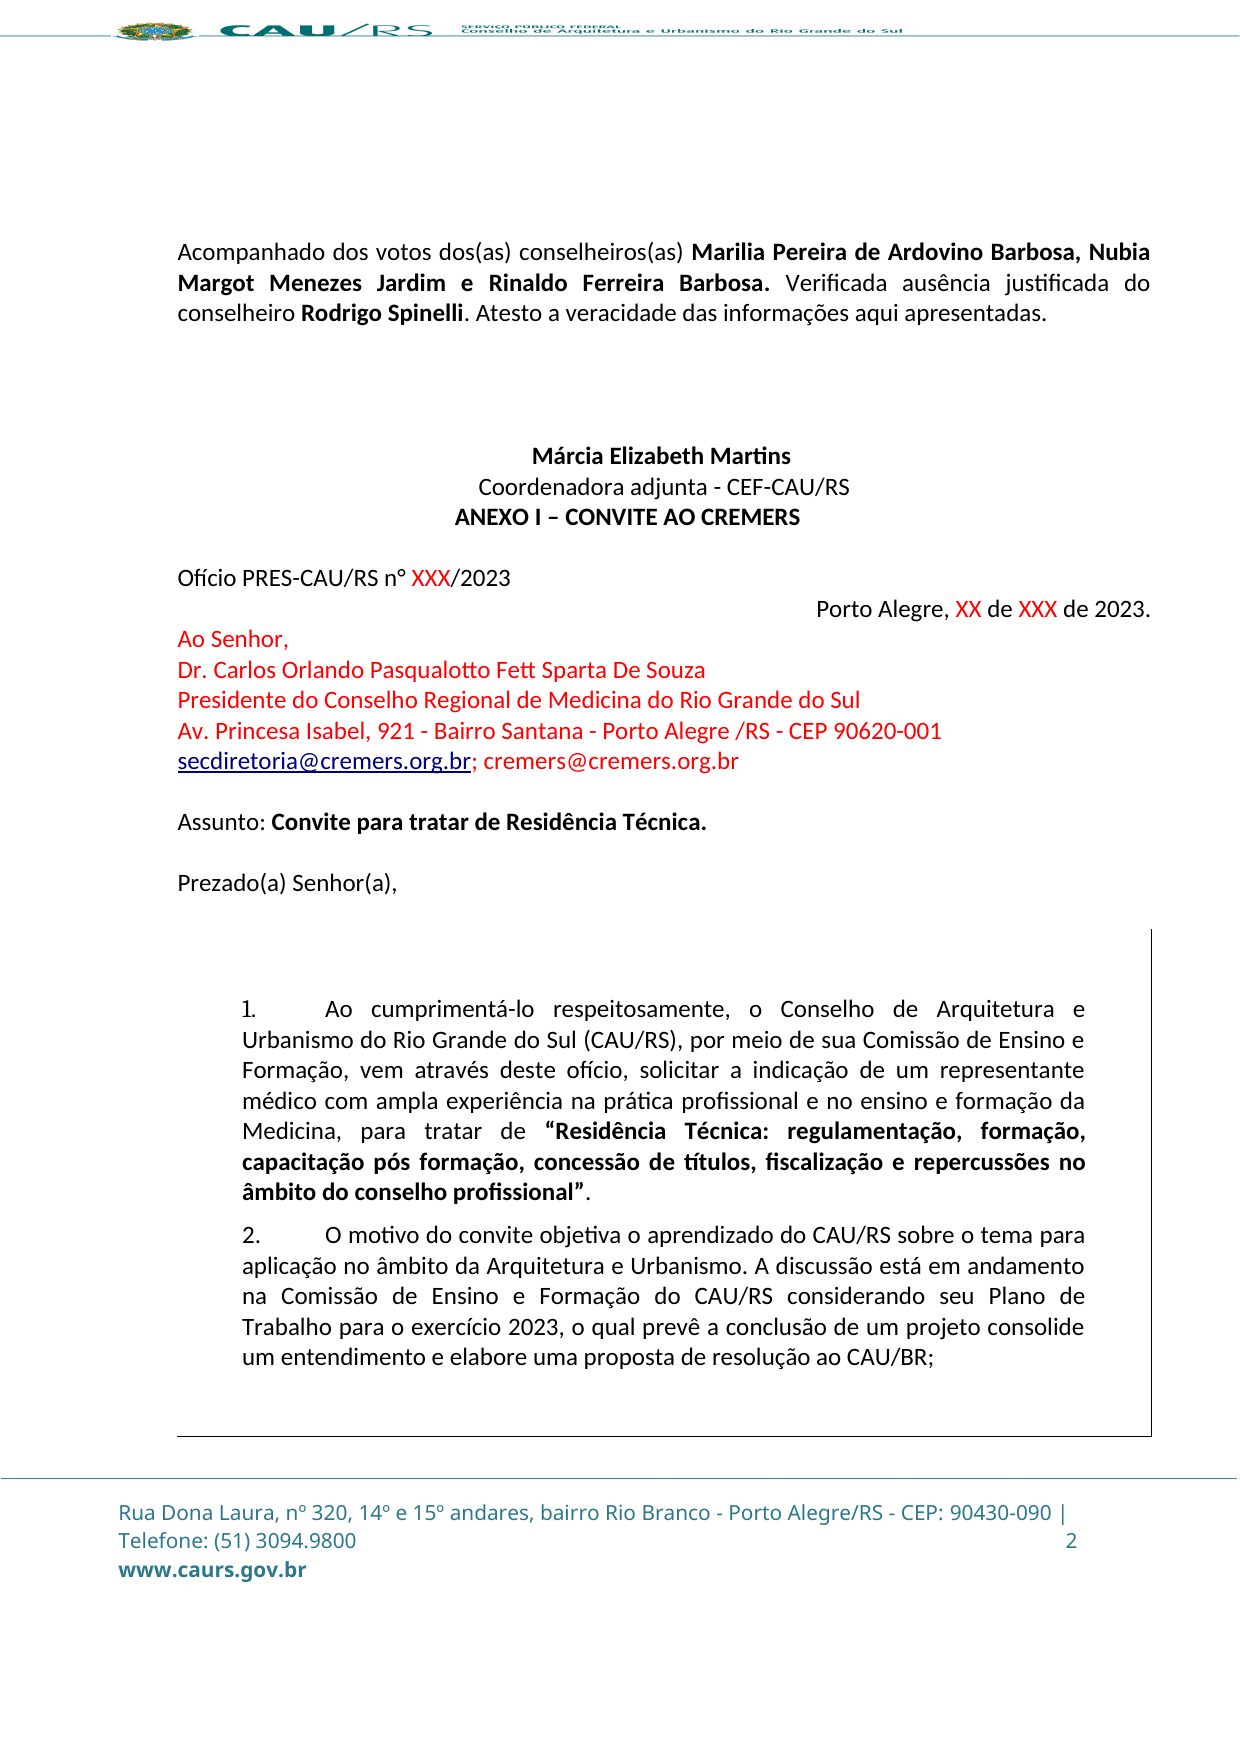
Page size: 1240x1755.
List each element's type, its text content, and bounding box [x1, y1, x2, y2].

text Presidente do Conselho Regional de Medicina do Rio Grande do Sul [177, 684, 1151, 715]
text Assunto: Convite para tratar de Residência Técnica. [177, 807, 1151, 837]
text Porto Alegre, XX de XXX de 2023. [177, 593, 1151, 623]
text Prezado(a) Senhor(a), [177, 868, 1151, 898]
text secdiretoria@cremers.org.br; cremers@cremers.org.br [177, 746, 1151, 776]
text Ao Senhor, [177, 623, 1151, 654]
text Dr. Carlos Orlando Pasqualotto Fett Sparta De Souza [177, 654, 1151, 684]
text Ofício PRES-CAU/RS n° XXX/2023 [177, 562, 1151, 593]
text Acompanhado dos votos dos(as) conselheiros(as) Marilia Pereira de Ardovino Barbosa, Nubia Margot Menezes Jardim e Rinaldo Ferreira Barbosa. Verificada ausência justificada do conselheiro Rodrigo Spinelli. Atesto a veracidade das informações aqui apresentadas. [177, 236, 1151, 328]
list Ao cumprimentá-lo respeitosamente, o Conselho de Arquitetura e Urbanismo do Rio Grande do Sul (CAU/RS), por meio de sua Comissão de Ensino e Formação, vem através deste ofício, solicitar a indicação de um representante médico com ampla experiência na prática profissional e no ensino e formação da Medicina, para tratar de “Residência Técnica: regulamentação, formação, capacitação pós formação, concessão de títulos, fiscalização e repercussões no âmbito do conselho profissional”. [177, 929, 1151, 1155]
text ANEXO I – CONVITE AO CREMERS [177, 501, 1078, 532]
text Av. Princesa Isabel, 921 - Bairro Santana - Porto Alegre /RS - CEP 90620-001 [177, 715, 1151, 746]
text Coordenadora adjunta - CEF-CAU/RS [177, 471, 1151, 501]
list O motivo do convite objetiva o aprendizado do CAU/RS sobre o tema para aplicação no âmbito da Arquitetura e Urbanismo. A discussão está em andamento na Comissão de Ensino e Formação do CAU/RS considerando seu Plano de Trabalho para o exercício 2023, o qual prevê a conclusão de um projeto consolide um entendimento e elabore uma proposta de resolução ao CAU/BR; [177, 1155, 1151, 1436]
text Márcia Elizabeth Martins [177, 440, 1151, 471]
